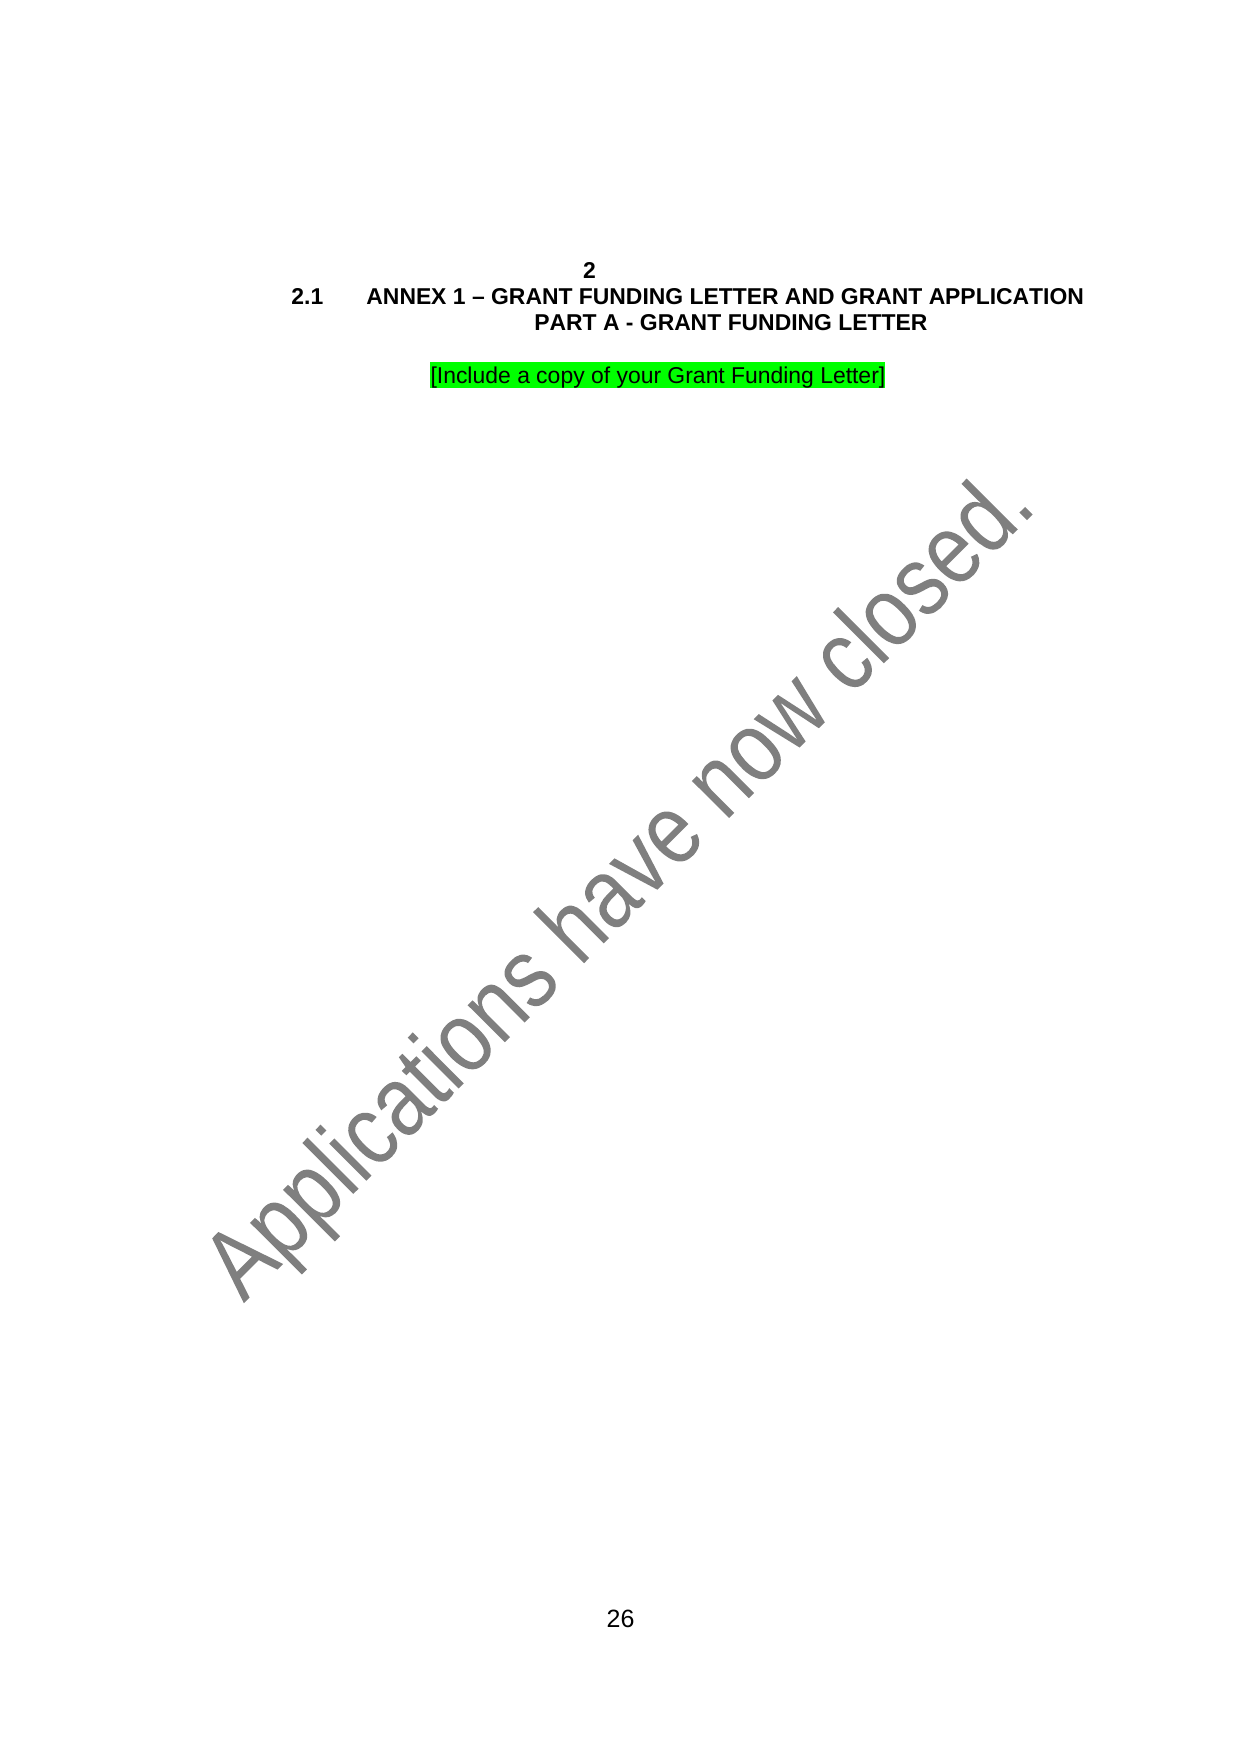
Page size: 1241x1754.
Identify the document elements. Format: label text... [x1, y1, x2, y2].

text [Include a copy of your Grant Funding Letter] [178, 362, 1137, 388]
text PART A - GRANT FUNDING LETTER [178, 309, 1137, 336]
subtitle ANNEX 1 – GRANT Funding LETTER and grant application [244, 283, 1137, 309]
